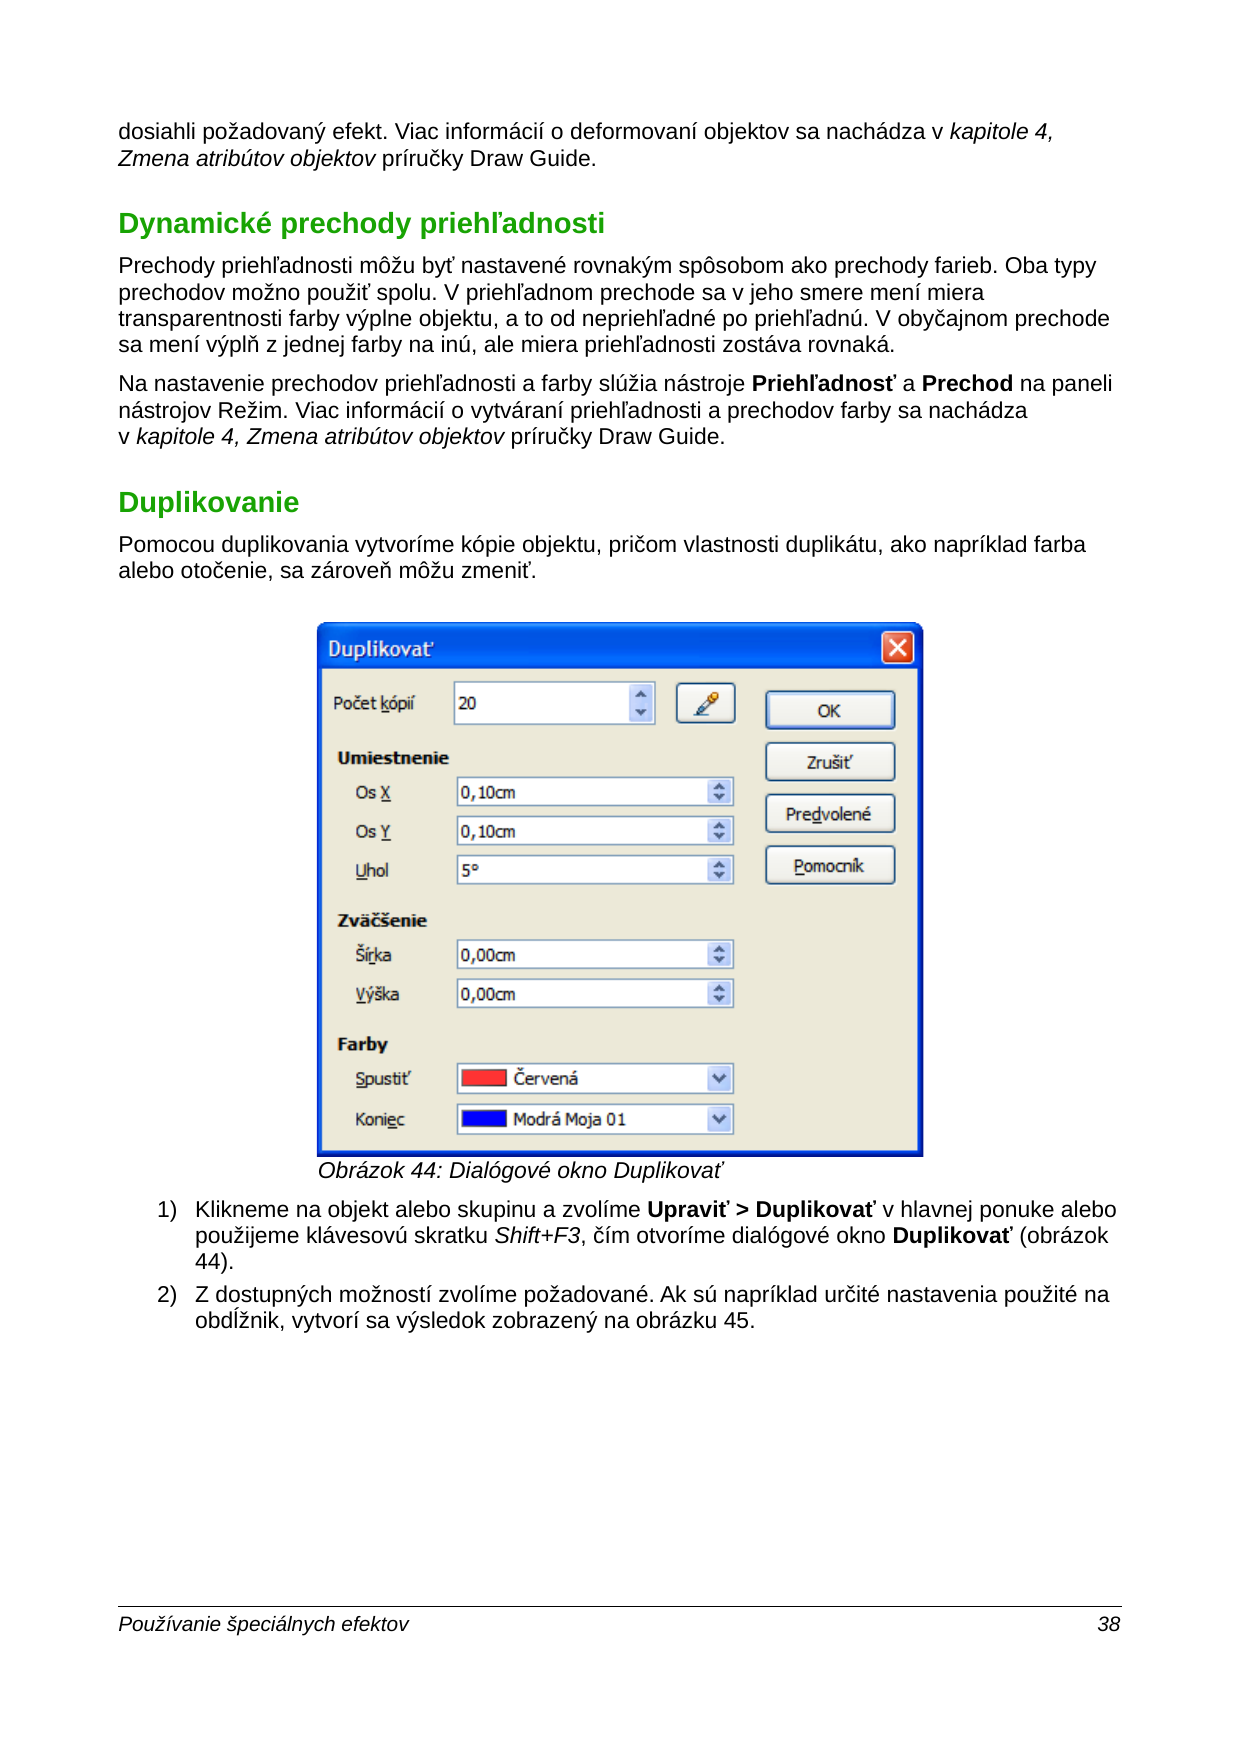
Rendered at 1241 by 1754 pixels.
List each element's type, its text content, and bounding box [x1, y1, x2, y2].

picture [316, 622, 924, 1157]
text Obrázok 44: Dialógové okno Duplikovať [318, 1157, 923, 1183]
subtitle Duplikovanie [118, 485, 1122, 518]
text dosiahli požadovaný efekt. Viac informácií o deformovaní objektov sa nachádza v kapitole 4, Zmena atribútov objektov príručky Draw Guide. [118, 118, 1122, 171]
text Prechody priehľadnosti môžu byť nastavené rovnakým spôsobom ako prechody farieb. Oba typy prechodov možno použiť spolu. V priehľadnom prechode sa v jeho smere mení miera transparentnosti farby výplne objektu, a to od nepriehľadné po priehľadnú. V obyčajnom prechode sa mení výplň z jednej farby na inú, ale miera priehľadnosti zostáva rovnaká. [118, 252, 1122, 358]
list Klikneme na objekt alebo skupinu a zvolíme Upraviť > Duplikovať v hlavnej ponuke alebo použijeme klávesovú skratku Shift+F3, čím otvoríme dialógové okno Duplikovať (obrázok 44). [177, 1196, 1122, 1274]
text Na nastavenie prechodov priehľadnosti a farby slúžia nástroje Priehľadnosť a Prechod na paneli nástrojov Režim. Viac informácií o vytváraní priehľadnosti a prechodov farby sa nachádza v kapitole 4, Zmena atribútov objektov príručky Draw Guide. [118, 370, 1122, 449]
list Z dostupných možností zvolíme požadované. Ak sú napríklad určité nastavenia použité na obdĺžnik, vytvorí sa výsledok zobrazený na obrázku 45. [177, 1281, 1122, 1333]
text Pomocou duplikovania vytvoríme kópie objektu, pričom vlastnosti duplikátu, ako napríklad farba alebo otočenie, sa zároveň môžu zmeniť. [118, 531, 1122, 583]
subtitle Dynamické prechody priehľadnosti [118, 206, 1122, 240]
